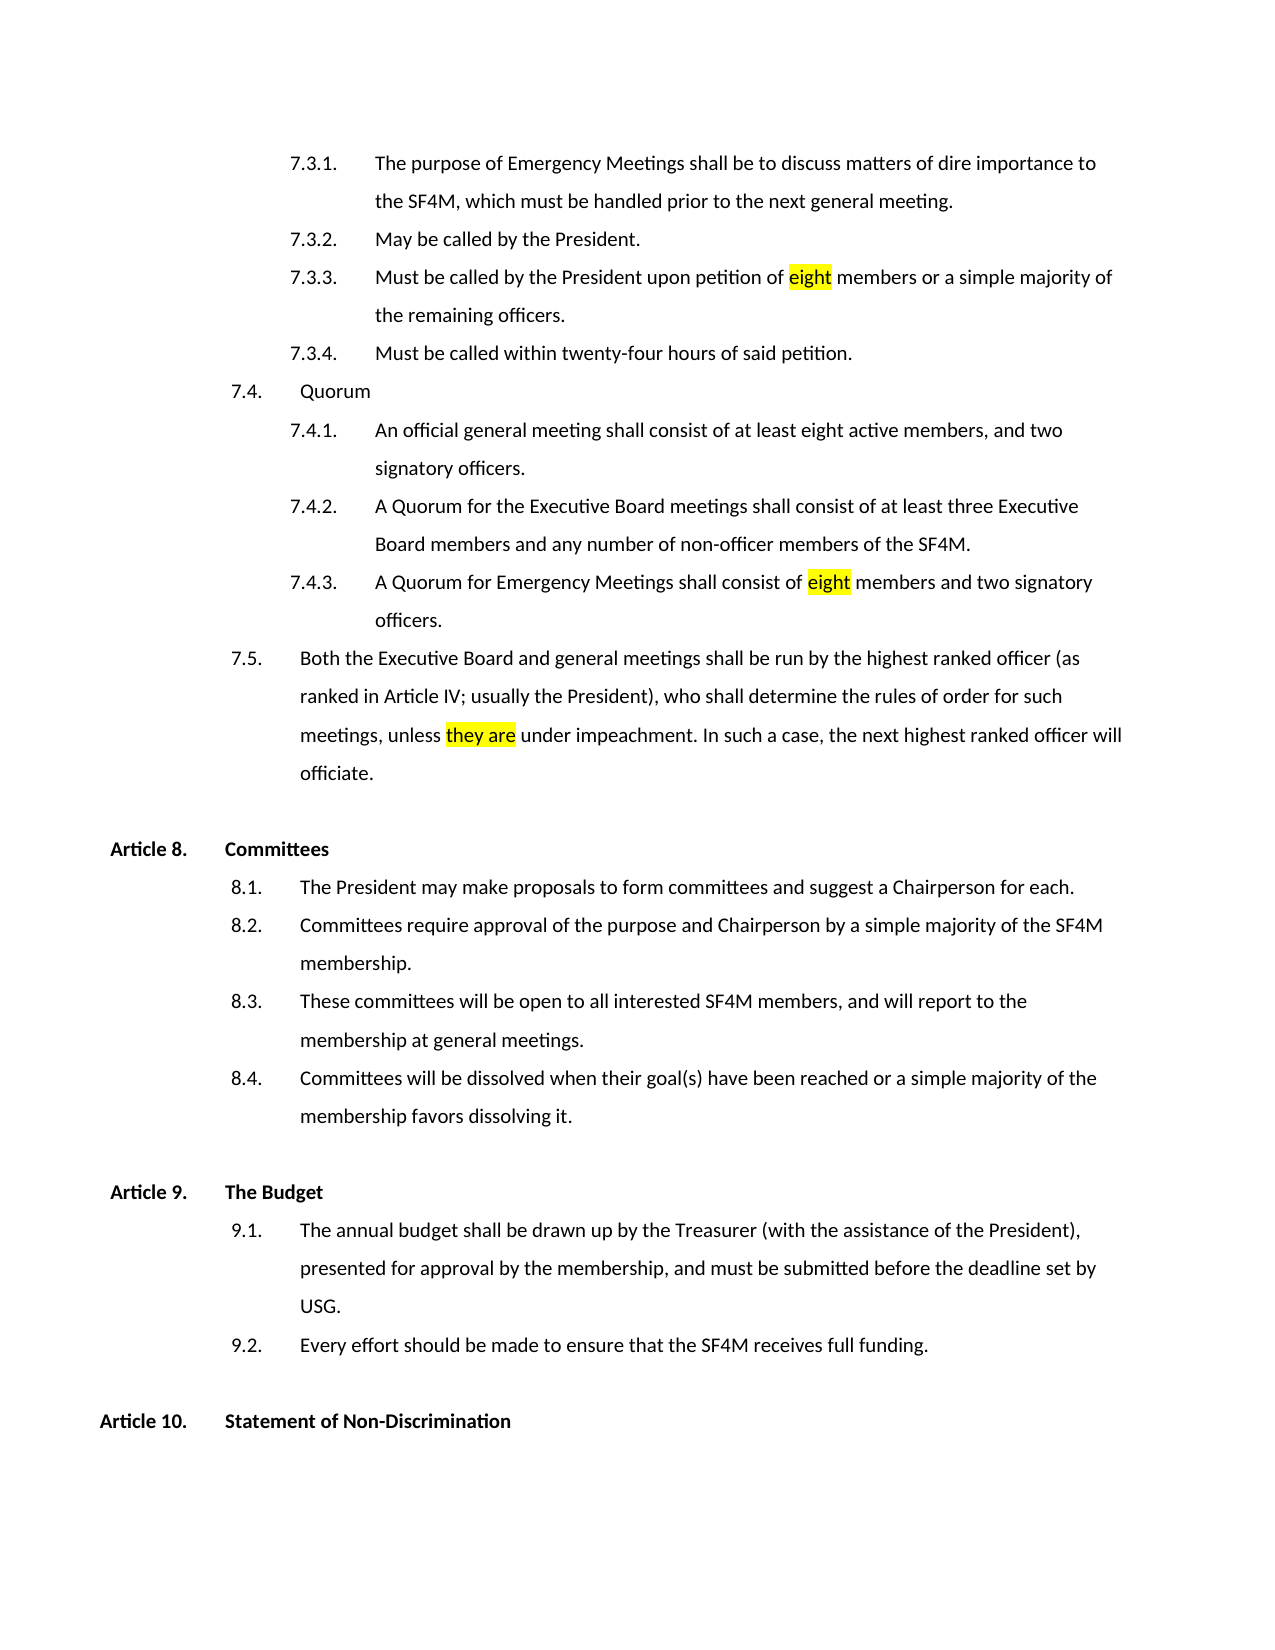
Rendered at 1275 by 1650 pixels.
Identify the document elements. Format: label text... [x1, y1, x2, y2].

list The annual budget shall be drawn up by the Treasurer (with the assistance of the President), presented for approval by the membership, and must be submitted before the deadline set by USG. [262, 1217, 1125, 1319]
list Quorum [262, 379, 1125, 404]
list An official general meeting shall consist of at least eight active members, and two signatory officers. [337, 417, 1125, 480]
list Statement of Non-Discrimination [187, 1408, 1125, 1433]
list Committees [187, 836, 1125, 862]
list The Budget [187, 1179, 1125, 1205]
list Must be called by the President upon petition of eight members or a simple majority of the remaining officers. [337, 264, 1125, 328]
list May be called by the President. [337, 226, 1125, 252]
list A Quorum for Emergency Meetings shall consist of eight members and two signatory officers. [337, 569, 1125, 633]
list Must be called within twenty-four hours of said petition. [337, 341, 1125, 366]
list Both the Executive Board and general meetings shall be run by the highest ranked officer (as ranked in Article IV; usually the President), who shall determine the rules of order for such meetings, unless they are under impeachment. In such a case, the next highest ranked officer will officiate. [262, 646, 1125, 785]
list These committees will be open to all interested SF4M members, and will report to the membership at general meetings. [262, 989, 1125, 1052]
list Committees will be dissolved when their goal(s) have been reached or a simple majority of the membership favors dissolving it. [262, 1065, 1125, 1128]
list A Quorum for the Executive Board meetings shall consist of at least three Executive Board members and any number of non-officer members of the SF4M. [337, 493, 1125, 557]
list Every effort should be made to ensure that the SF4M receives full funding. [262, 1332, 1125, 1357]
list Committees require approval of the purpose and Chairperson by a simple majority of the SF4M membership. [262, 912, 1125, 976]
list The purpose of Emergency Meetings shall be to discuss matters of dire importance to the SF4M, which must be handled prior to the next general meeting. [337, 150, 1125, 213]
list The President may make proposals to form committees and suggest a Chairperson for each. [262, 874, 1125, 900]
